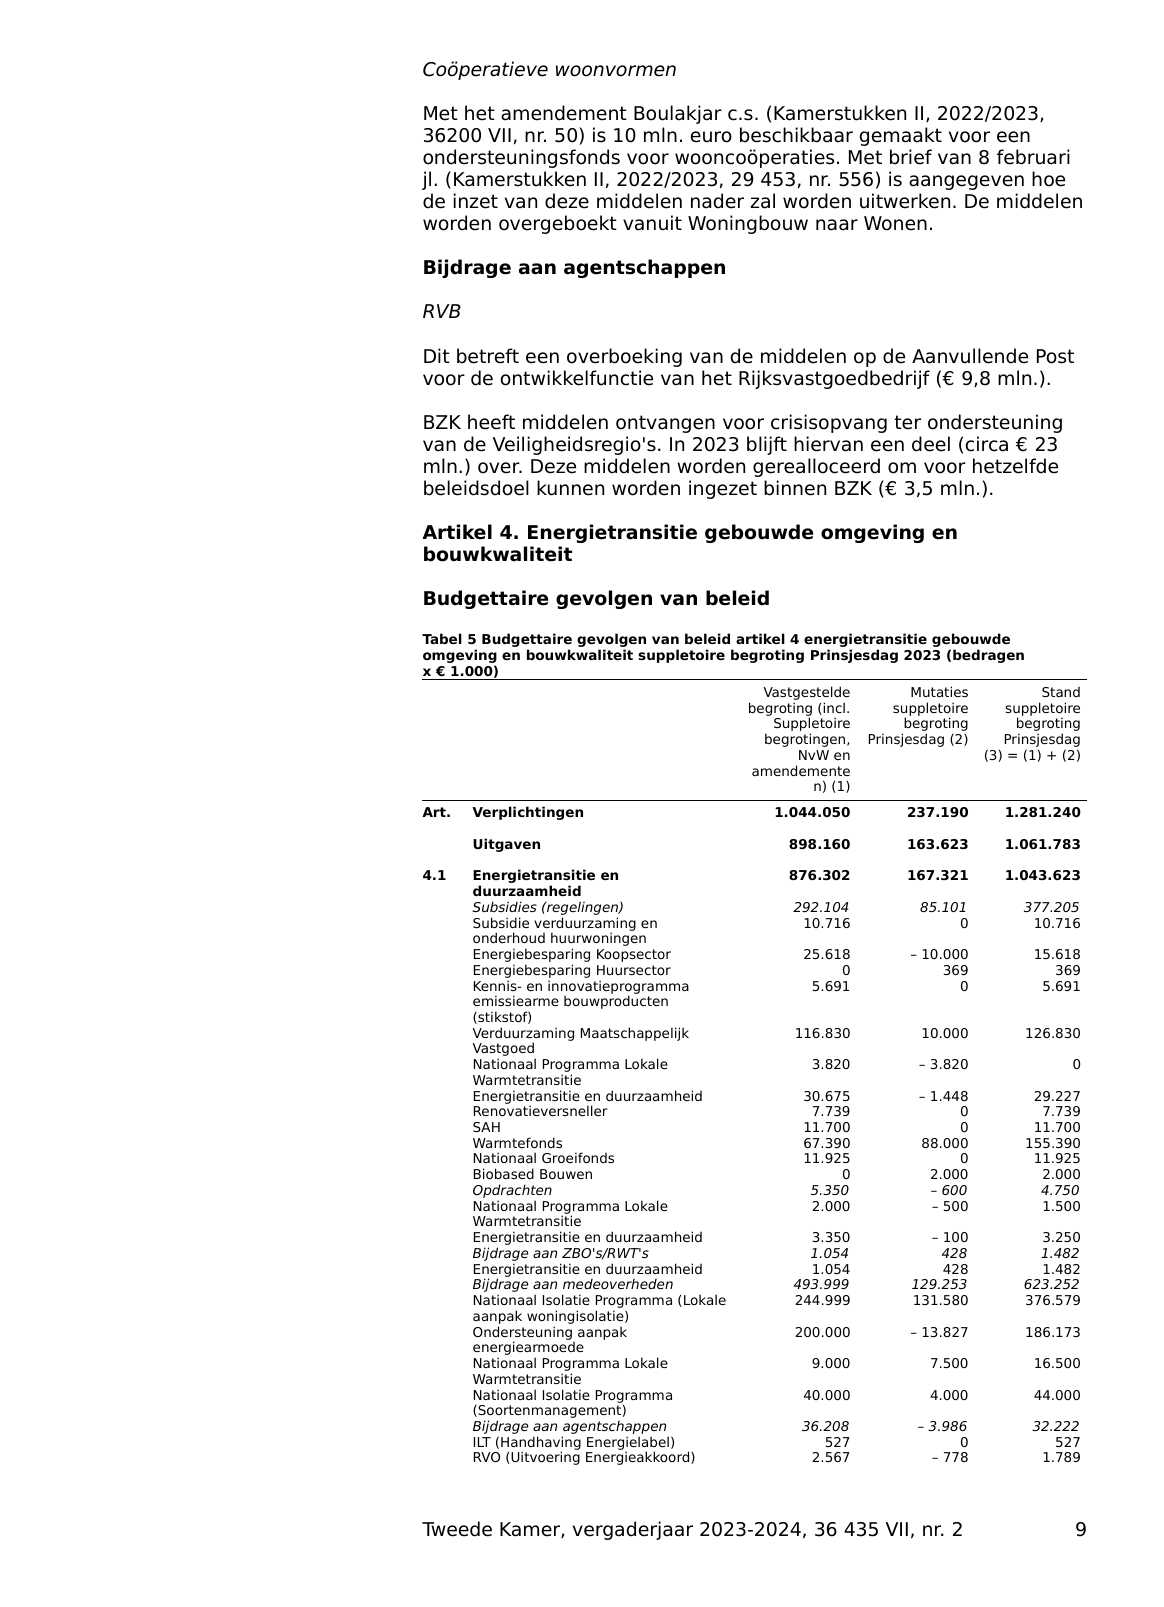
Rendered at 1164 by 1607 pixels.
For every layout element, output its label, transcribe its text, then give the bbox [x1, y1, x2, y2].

table_cell [974, 821, 1087, 837]
table_cell 428 [856, 1246, 974, 1261]
table_cell [422, 1435, 467, 1450]
subtitle Budgettaire gevolgen van beleid [422, 588, 1087, 610]
table_cell Vastgestelde begroting (incl. Suppletoire begrotingen, NvW en amendementen) (1) [738, 680, 856, 799]
table_cell – 3.820 [856, 1057, 974, 1088]
table_cell 29.227 [974, 1089, 1087, 1104]
table_cell Subsidies (regelingen) [467, 900, 738, 915]
table_cell 10.716 [738, 915, 856, 947]
table_cell 898.160 [738, 837, 856, 852]
table_cell 4.750 [974, 1183, 1087, 1198]
table_cell Verplichtingen [467, 801, 738, 821]
table_cell Kennis- en innovatieprogramma emissiearme bouwproducten (stikstof) [467, 978, 738, 1026]
table_cell [738, 821, 856, 837]
table_cell 0 [856, 1104, 974, 1120]
table_cell 237.190 [856, 801, 974, 821]
table_header Tabel 5 Budgettaire gevolgen van beleid artikel 4 energietransitie gebouwde omgeving en bouwkwaliteit suppletoire begroting Prinsjesdag 2023 (bedragen x € 1.000) [422, 632, 1087, 679]
table_cell [422, 1057, 467, 1088]
table_cell 11.925 [738, 1151, 856, 1167]
table_cell 15.618 [974, 947, 1087, 963]
table_cell 527 [974, 1435, 1087, 1450]
table_cell 7.739 [974, 1104, 1087, 1120]
table_cell Bijdrage aan medeoverheden [467, 1277, 738, 1293]
text Met het amendement Boulakjar c.s. (Kamerstukken II, 2022/2023, 36200 VII, nr. 50) is 10 mln. euro beschikbaar gemaakt voor een ondersteuningsfonds voor wooncoöperaties. Met brief van 8 februari jl. (Kamerstukken II, 2022/2023, 29 453, nr. 556) is aangegeven hoe de inzet van deze middelen nader zal worden uitwerken. De middelen worden overgeboekt vanuit Woningbouw naar Wonen. [422, 103, 1087, 235]
table_cell 67.390 [738, 1136, 856, 1151]
table_cell Warmtefonds [467, 1136, 738, 1151]
text BZK heeft middelen ontvangen voor crisisopvang ter ondersteuning van de Veiligheidsregio's. In 2023 blijft hiervan een deel (circa € 23 mln.) over. Deze middelen worden gerealloceerd om voor hetzelfde beleidsdoel kunnen worden ingezet binnen BZK (€ 3,5 mln.). [422, 412, 1087, 500]
table_cell 369 [974, 963, 1087, 978]
table_cell 16.500 [974, 1356, 1087, 1387]
table_cell [422, 1089, 467, 1104]
table_cell 44.000 [974, 1387, 1087, 1419]
table_cell 623.252 [974, 1277, 1087, 1293]
table_cell [467, 853, 738, 868]
table_cell 2.567 [738, 1450, 856, 1466]
table_cell – 3.986 [856, 1419, 974, 1434]
table_cell Energietransitie en duurzaamheid [467, 868, 738, 900]
table_cell 131.580 [856, 1293, 974, 1324]
table_cell 163.623 [856, 837, 974, 852]
table_cell 36.208 [738, 1419, 856, 1434]
table_cell 200.000 [738, 1324, 856, 1356]
table_cell [856, 853, 974, 868]
table_cell 7.500 [856, 1356, 974, 1387]
table_cell [422, 837, 467, 852]
table_cell [422, 1246, 467, 1261]
table_cell 0 [738, 963, 856, 978]
table_cell Bijdrage aan agentschappen [467, 1419, 738, 1434]
table_cell 1.054 [738, 1261, 856, 1277]
table_cell 1.054 [738, 1246, 856, 1261]
table_cell [422, 1104, 467, 1120]
table_cell 493.999 [738, 1277, 856, 1293]
table_cell [422, 1450, 467, 1466]
table_cell Subsidie verduurzaming en onderhoud huurwoningen [467, 915, 738, 947]
text Dit betreft een overboeking van de middelen op de Aanvullende Post voor de ontwikkelfunctie van het Rĳksvastgoedbedrĳf (€ 9,8 mln.). [422, 346, 1087, 389]
table_cell [422, 1199, 467, 1230]
table_cell 0 [856, 1435, 974, 1450]
table_cell 1.482 [974, 1261, 1087, 1277]
table_cell 9.000 [738, 1356, 856, 1387]
table_cell 1.281.240 [974, 801, 1087, 821]
table_cell [422, 821, 467, 837]
table_cell Renovatieversneller [467, 1104, 738, 1120]
table_cell 30.675 [738, 1089, 856, 1104]
table_cell [422, 680, 467, 799]
table_cell [422, 1183, 467, 1198]
table_cell [422, 1136, 467, 1151]
table_cell [974, 853, 1087, 868]
table_cell [422, 1151, 467, 1167]
table_cell 85.101 [856, 900, 974, 915]
table_cell Verduurzaming Maatschappelijk Vastgoed [467, 1026, 738, 1057]
table_cell 5.691 [738, 978, 856, 1026]
table_cell 1.789 [974, 1450, 1087, 1466]
table_cell [422, 853, 467, 868]
table_cell [422, 1293, 467, 1324]
table_cell 129.253 [856, 1277, 974, 1293]
table_cell 3.350 [738, 1230, 856, 1246]
table_cell 2.000 [856, 1167, 974, 1183]
table_cell 0 [856, 1120, 974, 1136]
table_cell [422, 947, 467, 963]
table_cell 3.820 [738, 1057, 856, 1088]
table_cell [422, 900, 467, 915]
table_cell 1.044.050 [738, 801, 856, 821]
subtitle Bijdrage aan agentschappen [422, 257, 1087, 279]
table_cell [422, 1419, 467, 1434]
table_cell 11.700 [738, 1120, 856, 1136]
table_cell SAH [467, 1120, 738, 1136]
table_cell 4.000 [856, 1387, 974, 1419]
table_cell [422, 1120, 467, 1136]
table_cell Nationaal Programma Lokale Warmtetransitie [467, 1356, 738, 1387]
table_cell – 100 [856, 1230, 974, 1246]
table_cell RVO (Uitvoering Energieakkoord) [467, 1450, 738, 1466]
subtitle RVB [422, 301, 1087, 323]
table_cell Nationaal Programma Lokale Warmtetransitie [467, 1199, 738, 1230]
table_cell Energietransitie en duurzaamheid [467, 1230, 738, 1246]
table_cell 1.061.783 [974, 837, 1087, 852]
table_cell 167.321 [856, 868, 974, 900]
table_cell 1.043.623 [974, 868, 1087, 900]
table_cell 377.205 [974, 900, 1087, 915]
table_cell 428 [856, 1261, 974, 1277]
table_cell 1.500 [974, 1199, 1087, 1230]
table_cell ILT (Handhaving Energielabel) [467, 1435, 738, 1450]
table_cell [422, 1261, 467, 1277]
table_cell 40.000 [738, 1387, 856, 1419]
table_cell 0 [738, 1167, 856, 1183]
table_cell Energietransitie en duurzaamheid [467, 1261, 738, 1277]
table_cell – 500 [856, 1199, 974, 1230]
subtitle Coöperatieve woonvormen [422, 59, 1087, 81]
table_cell 11.925 [974, 1151, 1087, 1167]
table_cell 0 [856, 1151, 974, 1167]
table_cell 186.173 [974, 1324, 1087, 1356]
table_cell 376.579 [974, 1293, 1087, 1324]
table_cell 0 [856, 915, 974, 947]
table_cell 155.390 [974, 1136, 1087, 1151]
table_cell 126.830 [974, 1026, 1087, 1057]
table_cell – 778 [856, 1450, 974, 1466]
table_cell [467, 821, 738, 837]
table_cell – 1.448 [856, 1089, 974, 1104]
table_cell Opdrachten [467, 1183, 738, 1198]
table_cell [422, 1230, 467, 1246]
table_cell 292.104 [738, 900, 856, 915]
table_cell 2.000 [738, 1199, 856, 1230]
table_cell [422, 1356, 467, 1387]
table_cell Stand suppletoire begroting Prinsjesdag (3) = (1) + (2) [974, 680, 1087, 799]
table_cell [738, 853, 856, 868]
table_cell [422, 978, 467, 1026]
table_cell 10.716 [974, 915, 1087, 947]
table_cell Nationaal Programma Lokale Warmtetransitie [467, 1057, 738, 1088]
table_cell Mutaties suppletoire begroting Prinsjesdag (2) [856, 680, 974, 799]
table_cell Nationaal Isolatie Programma (Lokale aanpak woningisolatie) [467, 1293, 738, 1324]
table_cell 1.482 [974, 1246, 1087, 1261]
table_cell [422, 915, 467, 947]
table_cell 88.000 [856, 1136, 974, 1151]
table_cell 3.250 [974, 1230, 1087, 1246]
table_cell Energiebesparing Koopsector [467, 947, 738, 963]
table_cell 244.999 [738, 1293, 856, 1324]
table_cell [467, 680, 738, 799]
table_cell [856, 821, 974, 837]
table_cell Art. [422, 801, 467, 821]
table_cell Nationaal Isolatie Programma (Soortenmanagement) [467, 1387, 738, 1419]
table_cell 0 [856, 978, 974, 1026]
table_cell 7.739 [738, 1104, 856, 1120]
table_cell [422, 1167, 467, 1183]
table_cell 32.222 [974, 1419, 1087, 1434]
table_cell – 600 [856, 1183, 974, 1198]
table_cell [422, 963, 467, 978]
table_cell 11.700 [974, 1120, 1087, 1136]
table_cell 527 [738, 1435, 856, 1450]
table_cell 2.000 [974, 1167, 1087, 1183]
table_cell Uitgaven [467, 837, 738, 852]
table_cell [422, 1277, 467, 1293]
table_cell Energietransitie en duurzaamheid [467, 1089, 738, 1104]
table_cell – 13.827 [856, 1324, 974, 1356]
table_cell 4.1 [422, 868, 467, 900]
table_cell Energiebesparing Huursector [467, 963, 738, 978]
table_cell 0 [974, 1057, 1087, 1088]
table_cell 25.618 [738, 947, 856, 963]
table_cell 369 [856, 963, 974, 978]
table_cell [422, 1387, 467, 1419]
table_cell 5.350 [738, 1183, 856, 1198]
table_cell 5.691 [974, 978, 1087, 1026]
table_cell [422, 1026, 467, 1057]
table_cell Bijdrage aan ZBO's/RWT's [467, 1246, 738, 1261]
table_cell Ondersteuning aanpak energiearmoede [467, 1324, 738, 1356]
table_cell 116.830 [738, 1026, 856, 1057]
table_cell Biobased Bouwen [467, 1167, 738, 1183]
table_cell 10.000 [856, 1026, 974, 1057]
table_cell 876.302 [738, 868, 856, 900]
table_cell Nationaal Groeifonds [467, 1151, 738, 1167]
table_cell [422, 1324, 467, 1356]
table_cell – 10.000 [856, 947, 974, 963]
subtitle Artikel 4. Energietransitie gebouwde omgeving en bouwkwaliteit [422, 522, 1087, 566]
